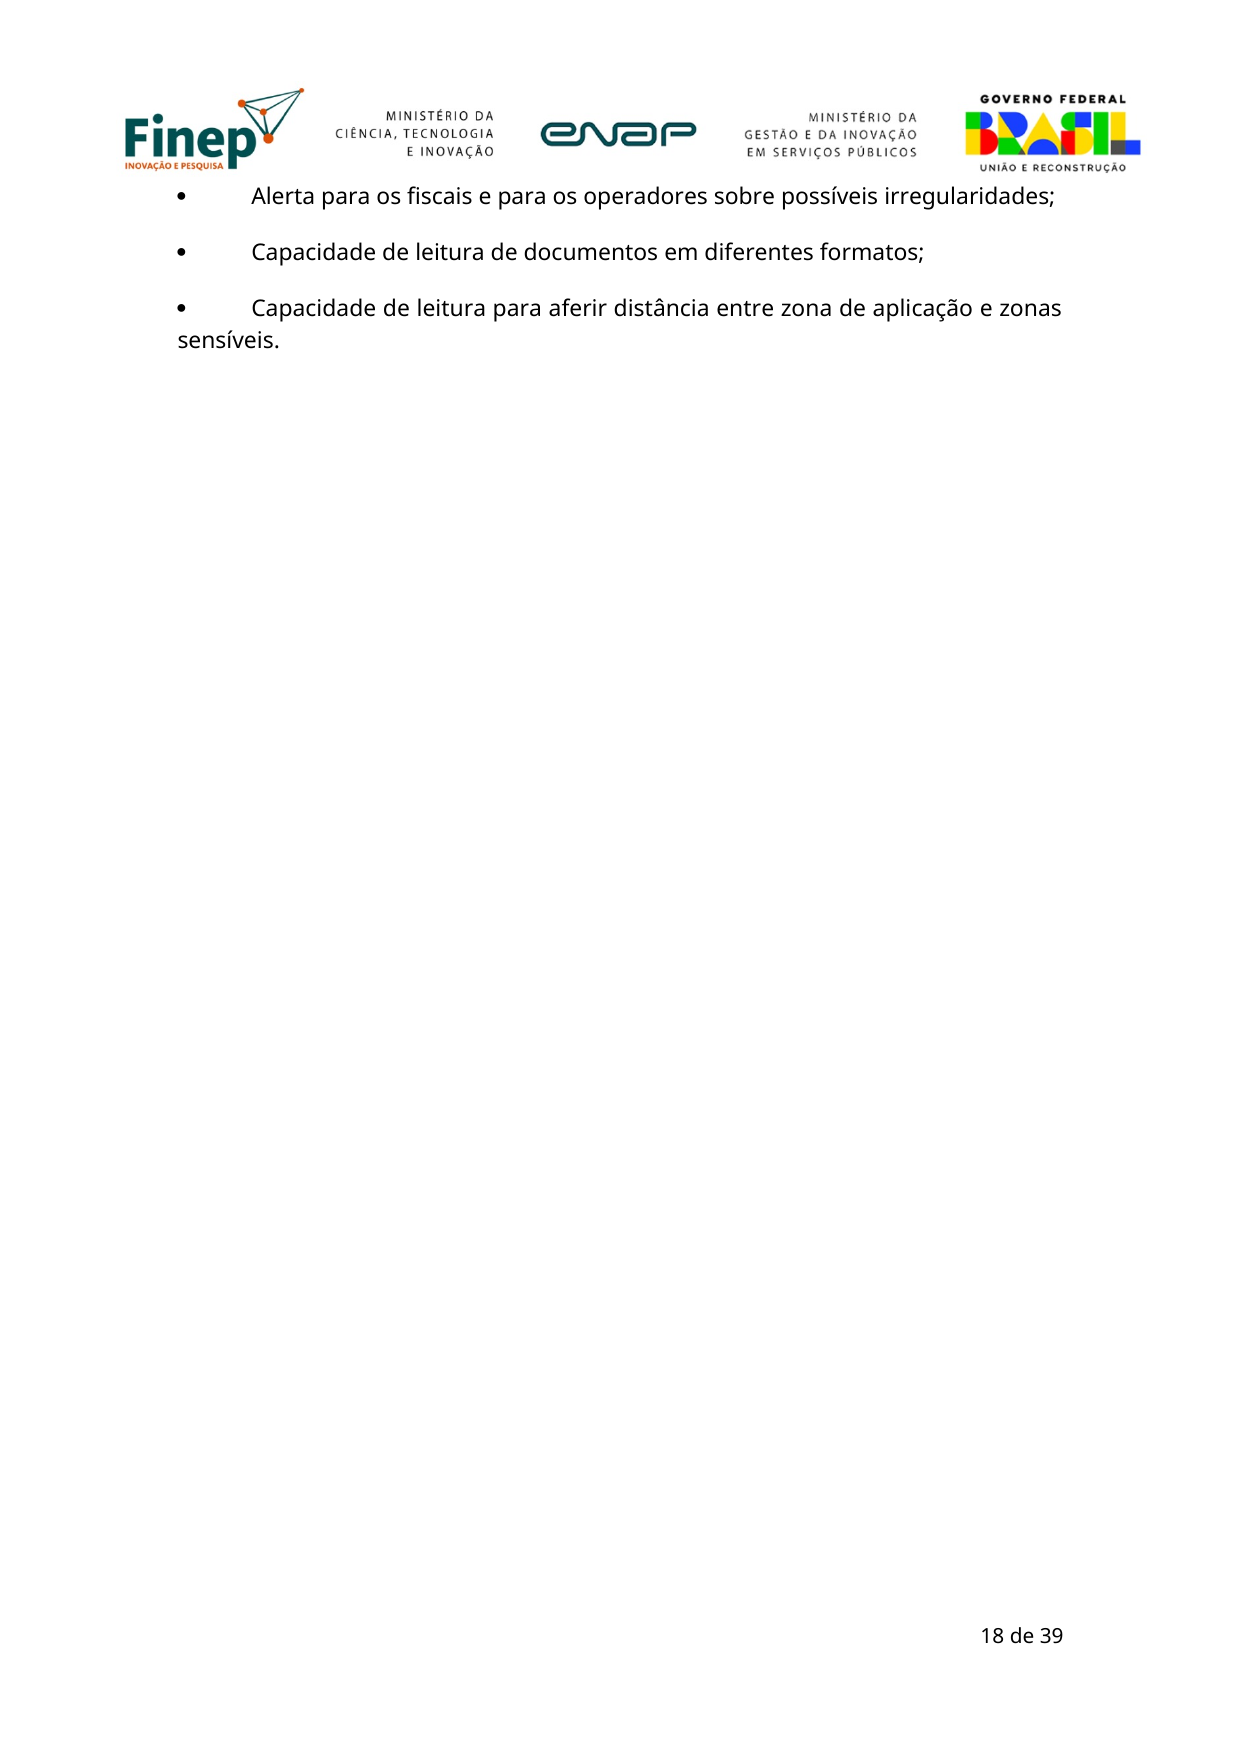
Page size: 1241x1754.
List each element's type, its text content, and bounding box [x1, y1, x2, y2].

list Alerta para os fiscais e para os operadores sobre possíveis irregularidades; [177, 180, 1063, 211]
list Capacidade de leitura de documentos em diferentes formatos; [177, 236, 1063, 267]
list Capacidade de leitura para aferir distância entre zona de aplicação e zonas sensíveis. [177, 292, 1063, 355]
